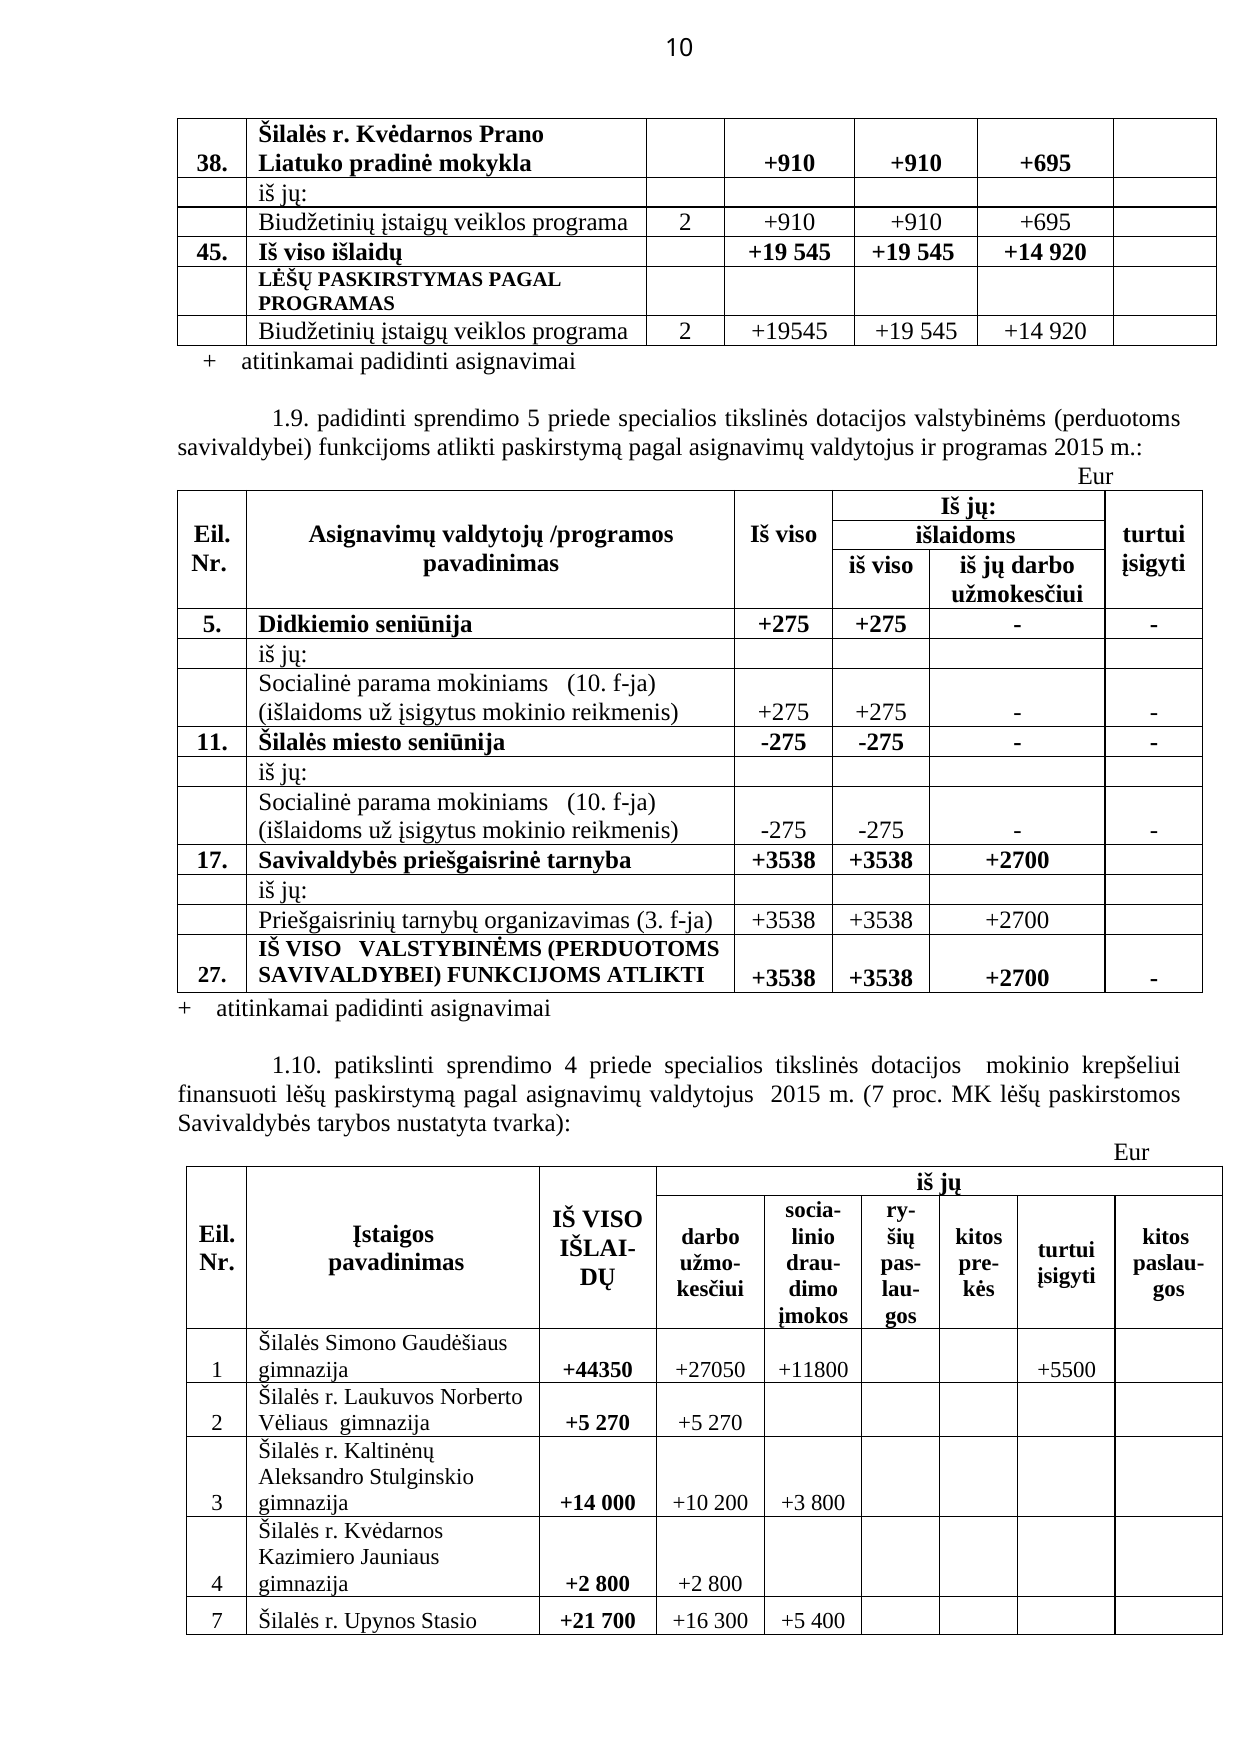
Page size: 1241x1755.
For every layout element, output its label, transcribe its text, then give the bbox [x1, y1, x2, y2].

table_cell [862, 1597, 939, 1633]
table_cell [930, 875, 1104, 904]
table_cell [833, 875, 929, 904]
table_cell išlaidoms [833, 521, 1104, 549]
table_cell [1114, 208, 1216, 236]
text 1.10. patikslinti sprendimo 4 priede specialios tikslinės dotacijos mokinio krepšeliui finansuoti lėšų paskirstymą pagal asignavimų valdytojus 2015 m. (7 proc. MK lėšų paskirstomos Savivaldybės tarybos nustatyta tvarka): [177, 1051, 1181, 1137]
table_cell [647, 119, 724, 177]
table_cell +695 [978, 208, 1113, 236]
table_cell 2 [647, 316, 724, 345]
table_cell [647, 237, 724, 266]
table_cell +2700 [930, 845, 1104, 874]
table_cell [647, 178, 724, 206]
table_header turtui įsigyti [1106, 491, 1202, 608]
table_header Eil. Nr. [178, 491, 246, 608]
table_cell [1106, 845, 1202, 874]
table_cell [178, 208, 246, 236]
table_cell [978, 267, 1113, 315]
table_cell 11. [178, 727, 246, 756]
table_cell [1106, 757, 1202, 786]
table_cell +3538 [735, 905, 832, 933]
table_cell [978, 178, 1113, 206]
table_cell Šilalės r. Kvėdarnos Kazimiero Jauniaus gimnazija [247, 1517, 539, 1596]
table_cell [725, 178, 854, 206]
table_cell [178, 905, 246, 933]
table_cell +19 545 [725, 237, 854, 266]
table_cell 38. [178, 119, 246, 177]
table_cell Šilalės miesto seniūnija [247, 727, 734, 756]
table_cell +695 [978, 119, 1113, 177]
table_cell - [1106, 787, 1202, 844]
table_cell +44350 [540, 1329, 656, 1382]
table_cell [930, 757, 1104, 786]
table_cell [178, 787, 246, 844]
table_cell +275 [735, 609, 832, 638]
table_cell [765, 1383, 861, 1436]
table_cell [833, 639, 929, 667]
table_cell - [1106, 935, 1202, 992]
table_cell [1114, 178, 1216, 206]
table_cell 1 [187, 1329, 246, 1382]
table_cell [178, 875, 246, 904]
table_cell darbo užmo-kesčiui [657, 1196, 764, 1328]
table_header Iš jų: [833, 491, 1104, 519]
table_cell +14 920 [978, 237, 1113, 266]
text Eur [177, 461, 1181, 490]
table_cell Savivaldybės priešgaisrinė tarnyba [247, 845, 734, 874]
table_cell +19 545 [855, 237, 977, 266]
table_cell 2 [647, 208, 724, 236]
table_cell iš jų darbo užmokesčiui [930, 550, 1104, 608]
table_cell [735, 639, 832, 667]
table_cell [735, 757, 832, 786]
table_cell [178, 316, 246, 345]
table_cell [765, 1517, 861, 1596]
table_cell +3538 [735, 935, 832, 992]
table_cell [647, 267, 724, 315]
table_cell [862, 1329, 939, 1382]
table_cell turtui įsigyti [1018, 1196, 1114, 1328]
table_cell Biudžetinių įstaigų veiklos programa [247, 208, 646, 236]
text + atitinkamai padidinti asignavimai [177, 346, 1181, 375]
table_cell +5 270 [540, 1383, 656, 1436]
table_cell [940, 1329, 1017, 1382]
table_cell +19 545 [855, 316, 977, 345]
table_cell [862, 1383, 939, 1436]
table_cell [930, 639, 1104, 667]
table_cell +21 700 [540, 1597, 656, 1633]
table_cell [940, 1517, 1017, 1596]
table_cell [178, 639, 246, 667]
table_cell +3 800 [765, 1437, 861, 1516]
table_cell [178, 178, 246, 206]
table_cell [1018, 1437, 1114, 1516]
table_cell [862, 1437, 939, 1516]
text Eur [177, 1137, 1181, 1166]
table_cell +5500 [1018, 1329, 1114, 1382]
table_cell +19545 [725, 316, 854, 345]
table_cell - [930, 609, 1104, 638]
table_cell IŠ VISO VALSTYBINĖMS (PERDUOTOMS SAVIVALDYBEI) FUNKCIJOMS ATLIKTI [247, 935, 734, 992]
table_cell [178, 669, 246, 726]
table_cell +275 [735, 669, 832, 726]
table_cell Šilalės Simono Gaudėšiaus gimnazija [247, 1329, 539, 1382]
table_cell +910 [725, 119, 854, 177]
table_cell - [930, 727, 1104, 756]
table_cell +275 [833, 669, 929, 726]
table_cell 3 [187, 1437, 246, 1516]
table_cell [735, 875, 832, 904]
table_header Iš viso [735, 491, 832, 608]
table_cell [1018, 1597, 1114, 1633]
table_cell +910 [855, 208, 977, 236]
table_cell +2 800 [540, 1517, 656, 1596]
table_cell +11800 [765, 1329, 861, 1382]
table_cell Šilalės r. Upynos Stasio [247, 1597, 539, 1633]
table_cell ry-šių pas-lau-gos [862, 1196, 939, 1328]
table_cell 7 [187, 1597, 246, 1633]
table_cell [940, 1437, 1017, 1516]
table_cell +2 800 [657, 1517, 764, 1596]
table_cell [1018, 1383, 1114, 1436]
table_cell Socialinė parama mokiniams (10. f-ja) (išlaidoms už įsigytus mokinio reikmenis) [247, 787, 734, 844]
table_cell +10 200 [657, 1437, 764, 1516]
table_cell Šilalės r. Kaltinėnų Aleksandro Stulginskio gimnazija [247, 1437, 539, 1516]
table_cell +3538 [735, 845, 832, 874]
table_cell Socialinė parama mokiniams (10. f-ja) (išlaidoms už įsigytus mokinio reikmenis) [247, 669, 734, 726]
table_cell 27. [178, 935, 246, 992]
table_cell [1106, 875, 1202, 904]
table_cell Šilalės r. Kvėdarnos Prano Liatuko pradinė mokykla [247, 119, 646, 177]
table_cell - [930, 669, 1104, 726]
table_cell kitos pre-kės [940, 1196, 1017, 1328]
table_cell 4 [187, 1517, 246, 1596]
table_cell LĖŠŲ PASKIRSTYMAS PAGAL PROGRAMAS [247, 267, 646, 315]
table_cell -275 [833, 727, 929, 756]
table_header Asignavimų valdytojų /programos pavadinimas [247, 491, 734, 608]
table_cell [855, 178, 977, 206]
table_cell iš jų: [247, 875, 734, 904]
table_cell -275 [735, 787, 832, 844]
table_cell +910 [855, 119, 977, 177]
table_header Įstaigos pavadinimas [247, 1167, 539, 1328]
table_cell [940, 1597, 1017, 1633]
table_cell - [930, 787, 1104, 844]
table_cell [178, 757, 246, 786]
table_cell -275 [833, 787, 929, 844]
table_cell Šilalės r. Laukuvos Norberto Vėliaus gimnazija [247, 1383, 539, 1436]
table_cell - [1106, 609, 1202, 638]
table_cell [1114, 267, 1216, 315]
table_cell [1116, 1597, 1222, 1633]
table_cell +27050 [657, 1329, 764, 1382]
table_cell iš jų: [247, 757, 734, 786]
table_cell [1106, 905, 1202, 933]
table_cell +3538 [833, 935, 929, 992]
table_cell +3538 [833, 845, 929, 874]
table_cell [1116, 1437, 1222, 1516]
table_cell iš jų: [247, 639, 734, 667]
table_cell 2 [187, 1383, 246, 1436]
table_cell - [1106, 727, 1202, 756]
text 1.9. padidinti sprendimo 5 priede specialios tikslinės dotacijos valstybinėms (perduotoms savivaldybei) funkcijoms atlikti paskirstymą pagal asignavimų valdytojus ir programas 2015 m.: [177, 403, 1181, 461]
table_cell [178, 267, 246, 315]
table_header Eil.Nr. [187, 1167, 246, 1328]
table_cell Didkiemio seniūnija [247, 609, 734, 638]
table_cell +14 000 [540, 1437, 656, 1516]
table_cell Iš viso išlaidų [247, 237, 646, 266]
table_cell Priešgaisrinių tarnybų organizavimas (3. f-ja) [247, 905, 734, 933]
table_cell [1114, 237, 1216, 266]
table_cell 45. [178, 237, 246, 266]
table_cell +5 400 [765, 1597, 861, 1633]
table_cell 5. [178, 609, 246, 638]
table_cell iš viso [833, 550, 929, 608]
table_cell socia-linio drau-dimo įmokos [765, 1196, 861, 1328]
table_header IŠ VISO IŠLAI-DŲ [540, 1167, 656, 1328]
table_cell +14 920 [978, 316, 1113, 345]
table_cell [725, 267, 854, 315]
table_cell +16 300 [657, 1597, 764, 1633]
table_cell -275 [735, 727, 832, 756]
table_cell +5 270 [657, 1383, 764, 1436]
table_cell +275 [833, 609, 929, 638]
table_cell iš jų: [247, 178, 646, 206]
table_cell [1116, 1329, 1222, 1382]
table_cell [1116, 1383, 1222, 1436]
table_cell [1106, 639, 1202, 667]
table_cell [1114, 119, 1216, 177]
table_cell [1116, 1517, 1222, 1596]
table_cell [940, 1383, 1017, 1436]
table_cell +2700 [930, 935, 1104, 992]
table_cell [833, 757, 929, 786]
text + atitinkamai padidinti asignavimai [177, 993, 1181, 1022]
table_header iš jų [657, 1167, 1222, 1195]
table_cell +910 [725, 208, 854, 236]
table_cell 17. [178, 845, 246, 874]
table_cell [862, 1517, 939, 1596]
table_cell [855, 267, 977, 315]
table_cell [1114, 316, 1216, 345]
table_cell [1018, 1517, 1114, 1596]
table_cell - [1106, 669, 1202, 726]
table_cell kitos paslau-gos [1116, 1196, 1222, 1328]
table_cell +2700 [930, 905, 1104, 933]
table_cell Biudžetinių įstaigų veiklos programa [247, 316, 646, 345]
table_cell +3538 [833, 905, 929, 933]
